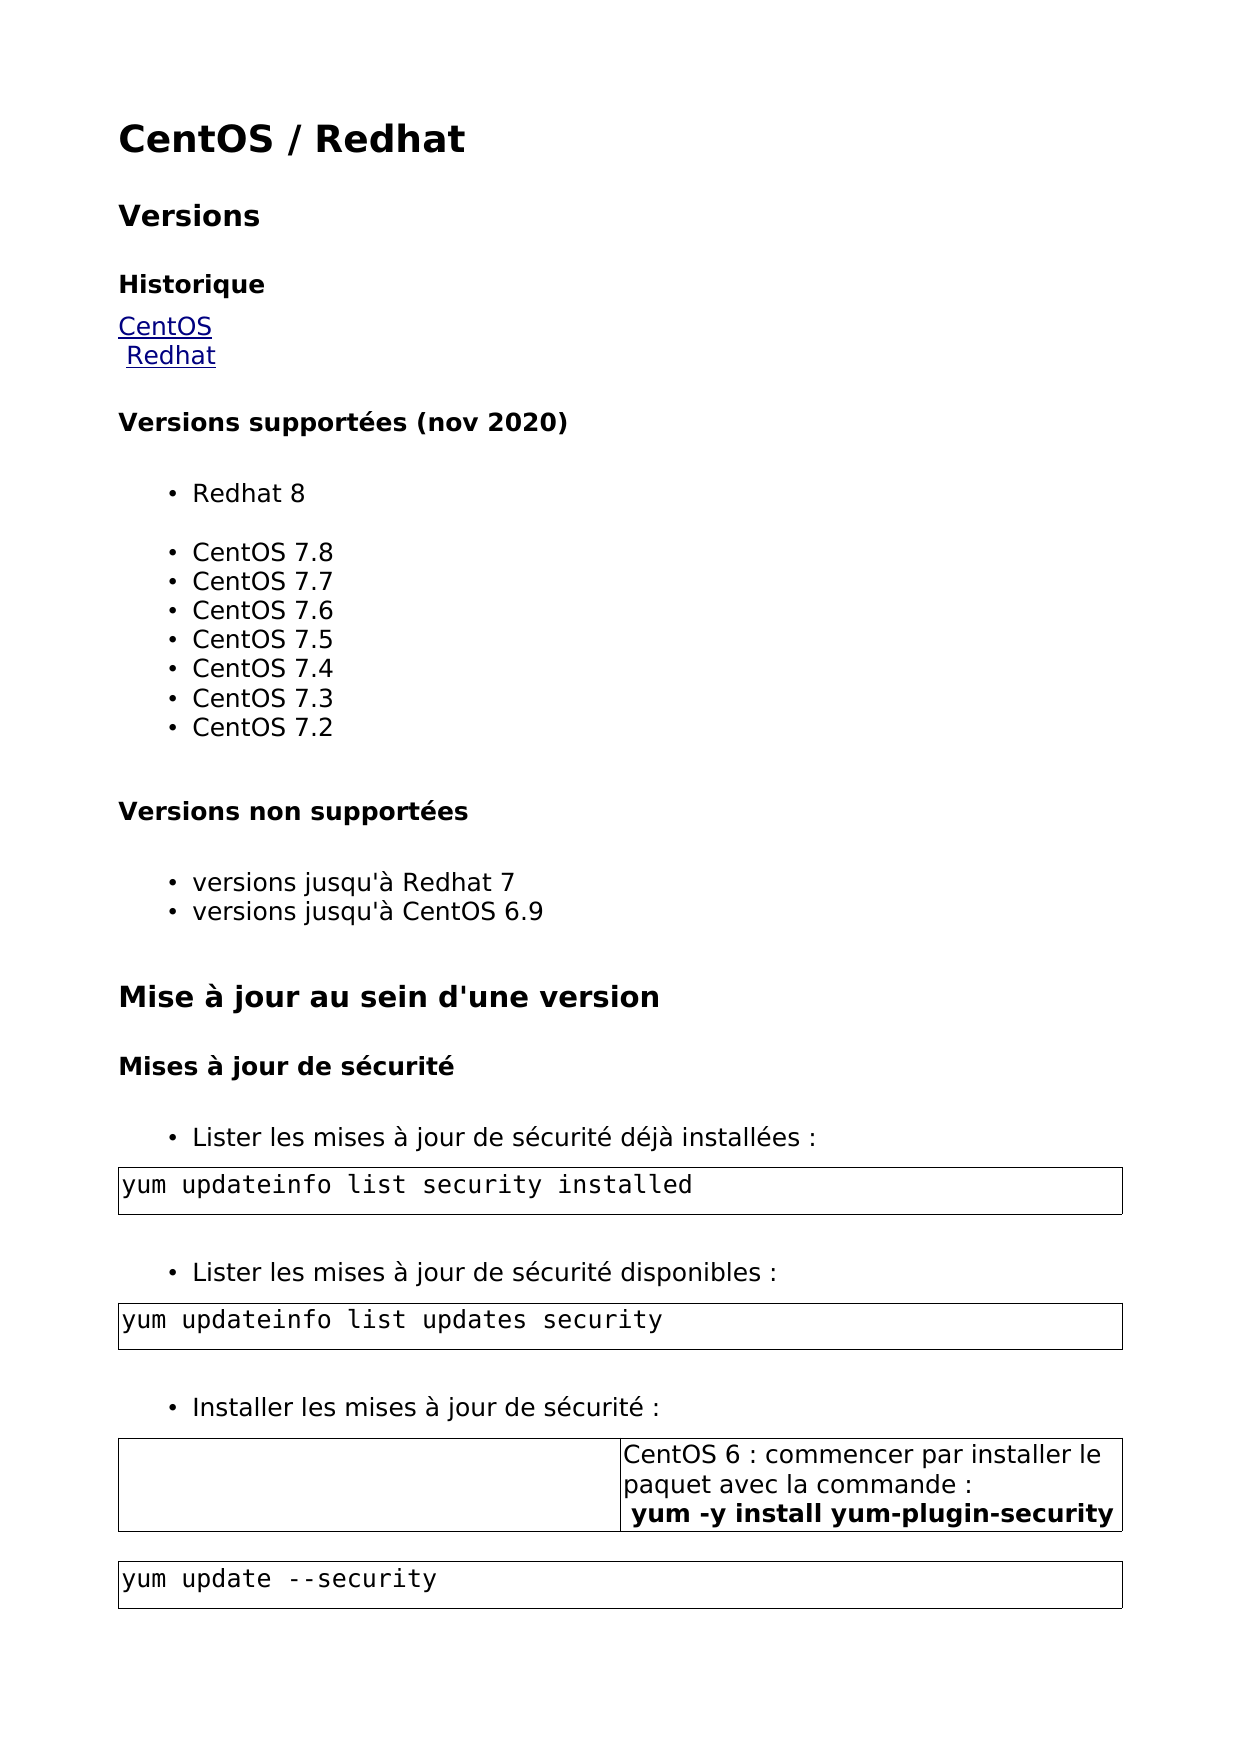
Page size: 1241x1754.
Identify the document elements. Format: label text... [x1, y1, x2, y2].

text CentOS Redhat [118, 312, 1122, 371]
list CentOS 7.6 [177, 596, 1122, 626]
table_header CentOS 6 : commencer par installer le paquet avec la commande : yum -y install yum-plugin-security [621, 1439, 1122, 1531]
subtitle Versions non supportées [118, 797, 1122, 826]
list Redhat 8 [177, 479, 1122, 508]
list versions jusqu'à CentOS 6.9 [177, 897, 1122, 926]
table_header yum updateinfo list updates security [119, 1304, 1122, 1349]
list Lister les mises à jour de sécurité déjà installées : [177, 1123, 1122, 1152]
list Installer les mises à jour de sécurité : [177, 1394, 1122, 1423]
subtitle Mises à jour de sécurité [118, 1052, 1122, 1081]
list Lister les mises à jour de sécurité disponibles : [177, 1258, 1122, 1288]
list CentOS 7.5 [177, 626, 1122, 655]
subtitle Versions supportées (nov 2020) [118, 408, 1122, 437]
list CentOS 7.4 [177, 655, 1122, 684]
table_header [119, 1439, 620, 1531]
subtitle CentOS / Redhat [118, 118, 1122, 162]
subtitle Historique [118, 271, 1122, 300]
list CentOS 7.8 [177, 538, 1122, 567]
list CentOS 7.3 [177, 684, 1122, 713]
subtitle Versions [118, 199, 1122, 233]
table_header yum update --security [119, 1562, 1122, 1608]
list CentOS 7.7 [177, 567, 1122, 596]
table_header yum updateinfo list security installed [119, 1168, 1122, 1214]
list CentOS 7.2 [177, 713, 1122, 742]
list versions jusqu'à Redhat 7 [177, 868, 1122, 897]
subtitle Mise à jour au sein d'une version [118, 981, 1122, 1014]
